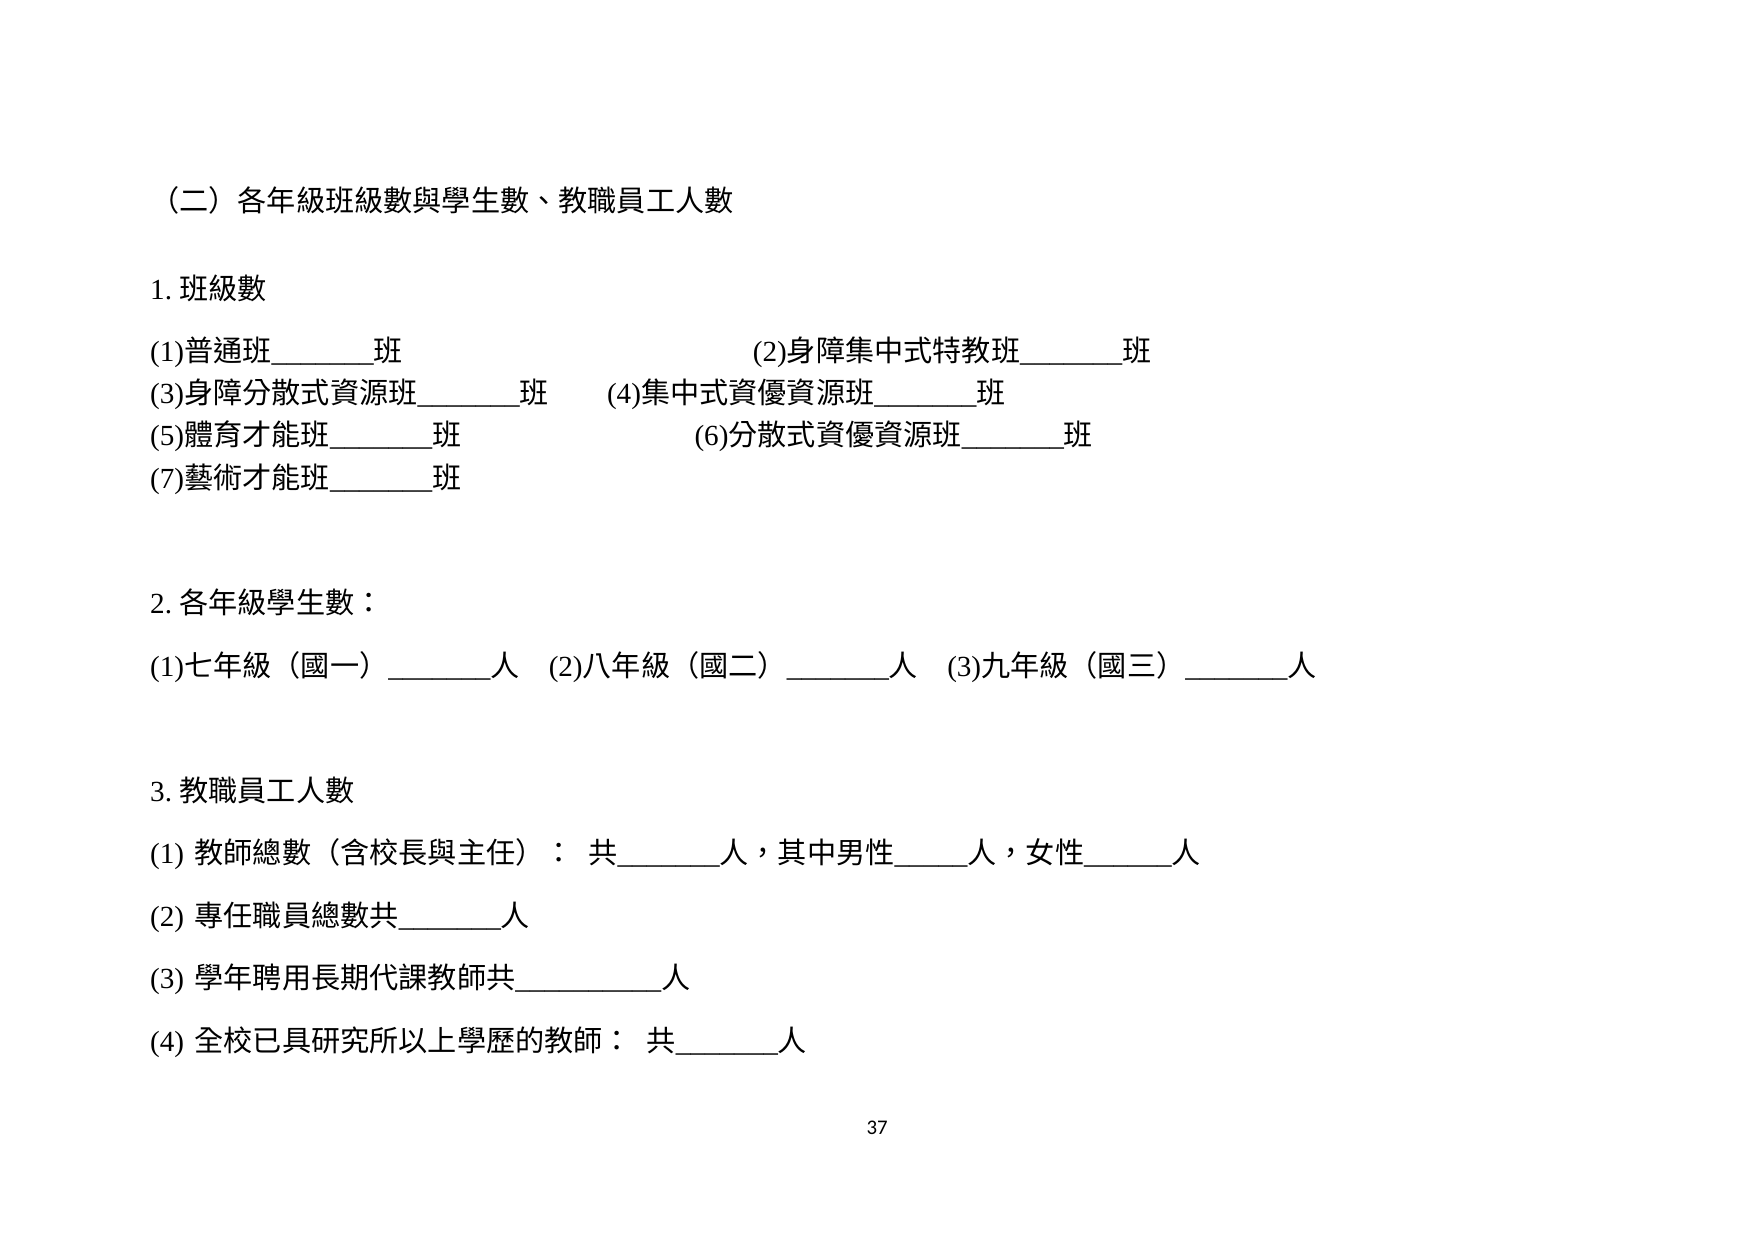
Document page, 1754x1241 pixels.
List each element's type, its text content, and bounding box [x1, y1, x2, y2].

text (1)普通班_______班 (2)身障集中式特教班_______班 [150, 307, 1604, 370]
list 學年聘用長期代課教師共__________人 [150, 934, 1604, 997]
text 1. 班級數 [150, 245, 1604, 307]
text (3)身障分散式資源班_______班 (4)集中式資優資源班_______班 [150, 370, 1604, 412]
list 專任職員總數共_______人 [150, 872, 1604, 934]
text 3. 教職員工人數 [150, 747, 1604, 809]
text (7)藝術才能班_______班 [150, 454, 1604, 497]
text (5)體育才能班_______班 (6)分散式資優資源班_______班 [150, 412, 1604, 454]
text （二）各年級班級數與學生數、教職員工人數 [150, 157, 1604, 220]
text 2. 各年級學生數： [150, 559, 1604, 622]
list 教師總數（含校長與主任）： 共_______人，其中男性_____人，女性______人 [150, 809, 1604, 872]
text (1)七年級（國一）_______人 (2)八年級（國二）_______人 (3)九年級（國三）_______人 [150, 622, 1604, 684]
list 全校已具研究所以上學歷的教師： 共_______人 [150, 997, 1604, 1059]
